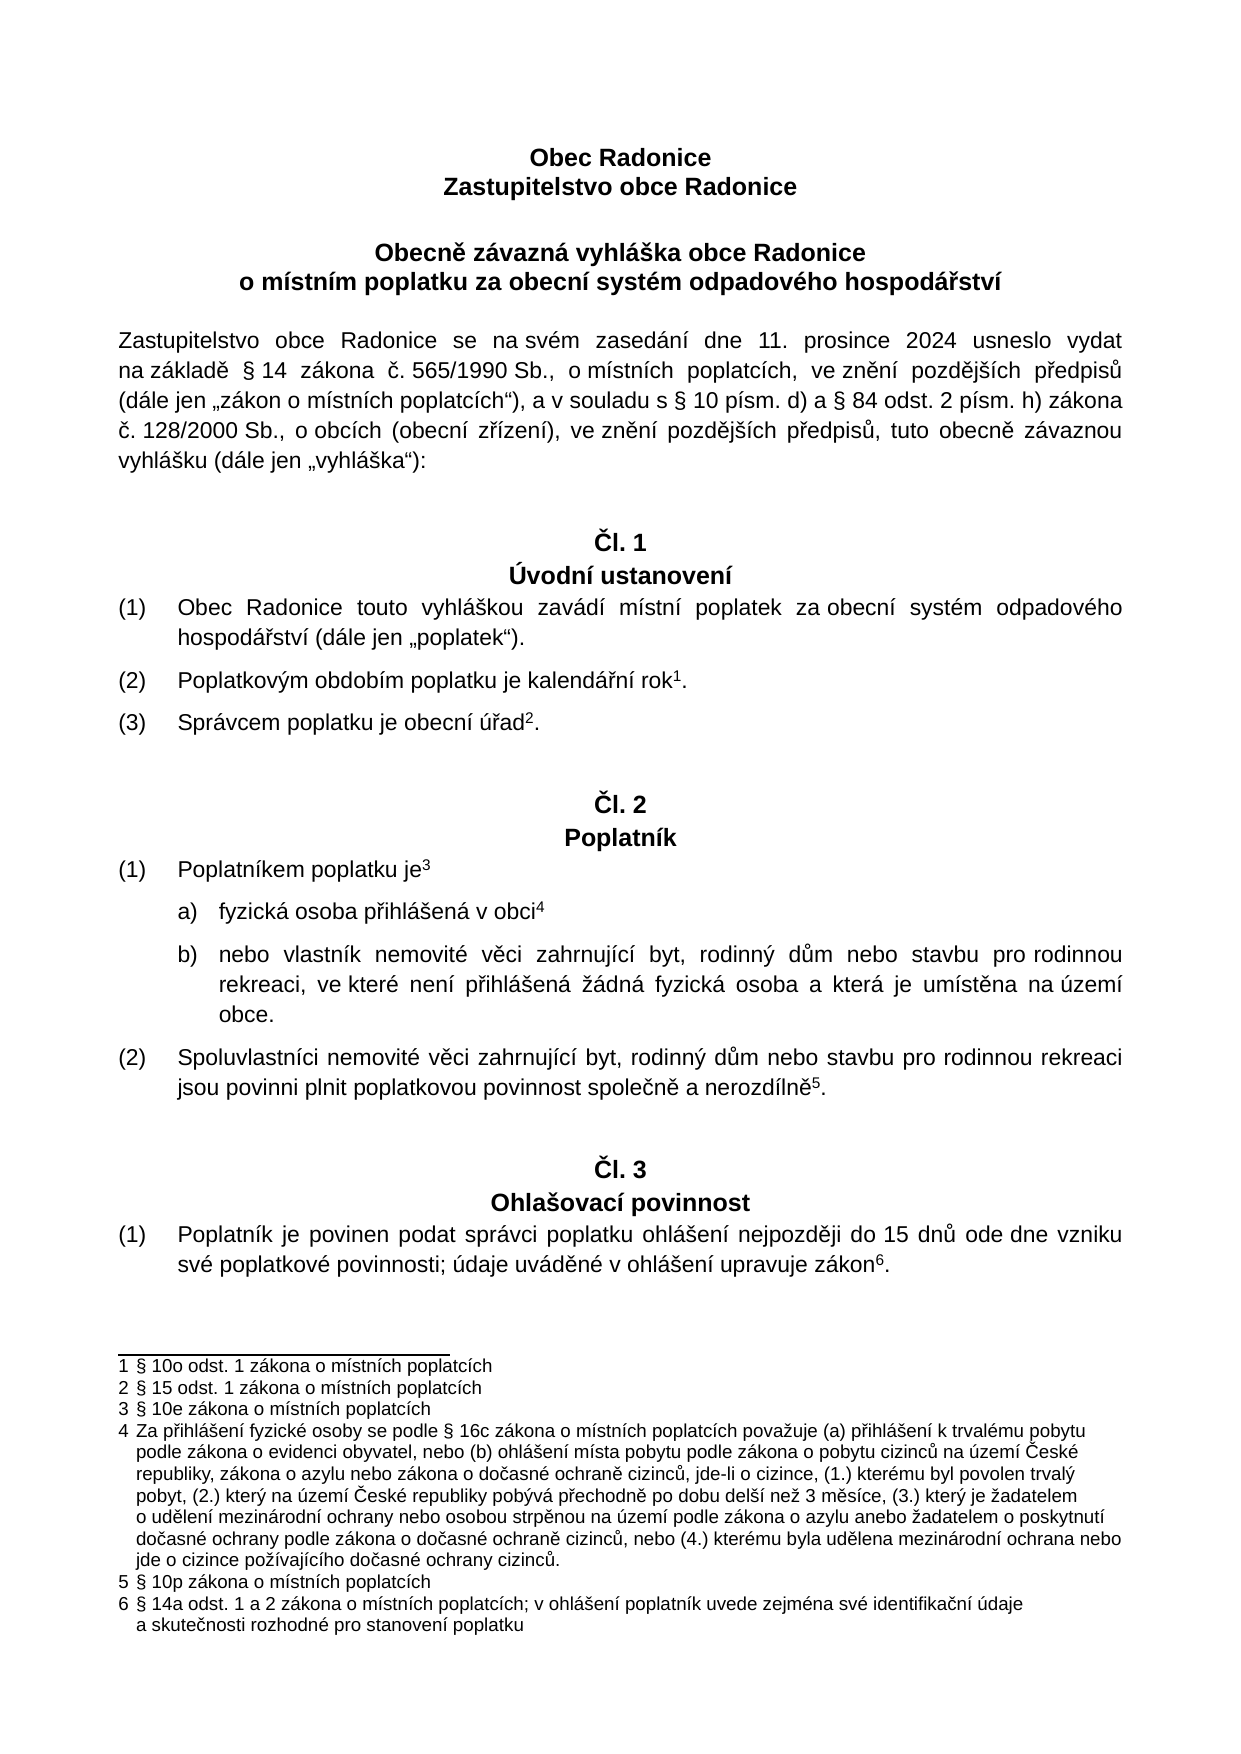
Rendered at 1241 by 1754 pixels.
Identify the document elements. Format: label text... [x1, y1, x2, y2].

subtitle Obecně závazná vyhláška obce Radonice o místním poplatku za obecní systém odpadového hospodářství [118, 238, 1122, 295]
list Spoluvlastníci nemovité věci zahrnující byt, rodinný dům nebo stavbu pro rodinnou rekreaci jsou povinni plnit poplatkovou povinnost společně a nerozdílně. [118, 1044, 1122, 1101]
list Poplatkovým obdobím poplatku je kalendářní rok. [118, 667, 1122, 693]
subtitle Čl. 3 Ohlašovací povinnost [118, 1154, 1122, 1216]
list Za přihlášení fyzické osoby se podle § 16c zákona o místních poplatcích považuje (a) přihlášení k trvalému pobytu podle zákona o evidenci obyvatel, nebo (b) ohlášení místa pobytu podle zákona o pobytu cizinců na území České republiky, zákona o azylu nebo zákona o dočasné ochraně cizinců, jde-li o cizince, (1.) kterému byl povolen trvalý pobyt, (2.) který na území České republiky pobývá přechodně po dobu delší než 3 měsíce, (3.) který je žadatelem o udělení mezinárodní ochrany nebo osobou strpěnou na území podle zákona o azylu anebo žadatelem o poskytnutí dočasné ochrany podle zákona o dočasné ochraně cizinců, nebo (4.) kterému byla udělena mezinárodní ochrana nebo jde o cizince požívajícího dočasné ochrany cizinců. [118, 1420, 1122, 1571]
list § 10p zákona o místních poplatcích [118, 1571, 1122, 1592]
list nebo vlastník nemovité věci zahrnující byt, rodinný dům nebo stavbu pro rodinnou rekreaci, ve které není přihlášená žádná fyzická osoba a která je umístěna na území obce. [177, 941, 1122, 1028]
list § 10e zákona o místních poplatcích [118, 1398, 1122, 1420]
list fyzická osoba přihlášená v obci [177, 898, 1122, 925]
list § 10o odst. 1 zákona o místních poplatcích [118, 1355, 1122, 1377]
subtitle Čl. 2 Poplatník [118, 789, 1122, 851]
list § 15 odst. 1 zákona o místních poplatcích [118, 1377, 1122, 1398]
list Správcem poplatku je obecní úřad. [118, 709, 1122, 736]
list § 14a odst. 1 a 2 zákona o místních poplatcích; v ohlášení poplatník uvede zejména své identifikační údaje a skutečnosti rozhodné pro stanovení poplatku [118, 1592, 1122, 1635]
subtitle Čl. 1 Úvodní ustanovení [118, 528, 1122, 589]
text Zastupitelstvo obce Radonice se na svém zasedání dne 11. prosince 2024 usneslo vydat na základě § 14 zákona č. 565/1990 Sb., o místních poplatcích, ve znění pozdějších předpisů (dále jen „zákon o místních poplatcích“), a v souladu s § 10 písm. d) a § 84 odst. 2 písm. h) zákona č. 128/2000 Sb., o obcích (obecní zřízení), ve znění pozdějších předpisů, tuto obecně závaznou vyhlášku (dále jen „vyhláška“): [118, 327, 1122, 474]
list Poplatníkem poplatku je [118, 856, 1122, 882]
text Obec Radonice Zastupitelstvo obce Radonice [118, 143, 1122, 201]
list Obec Radonice touto vyhláškou zavádí místní poplatek za obecní systém odpadového hospodářství (dále jen „poplatek“). [118, 594, 1122, 650]
list Poplatník je povinen podat správci poplatku ohlášení nejpozději do 15 dnů ode dne vzniku své poplatkové povinnosti; údaje uváděné v ohlášení upravuje zákon. [118, 1221, 1122, 1277]
